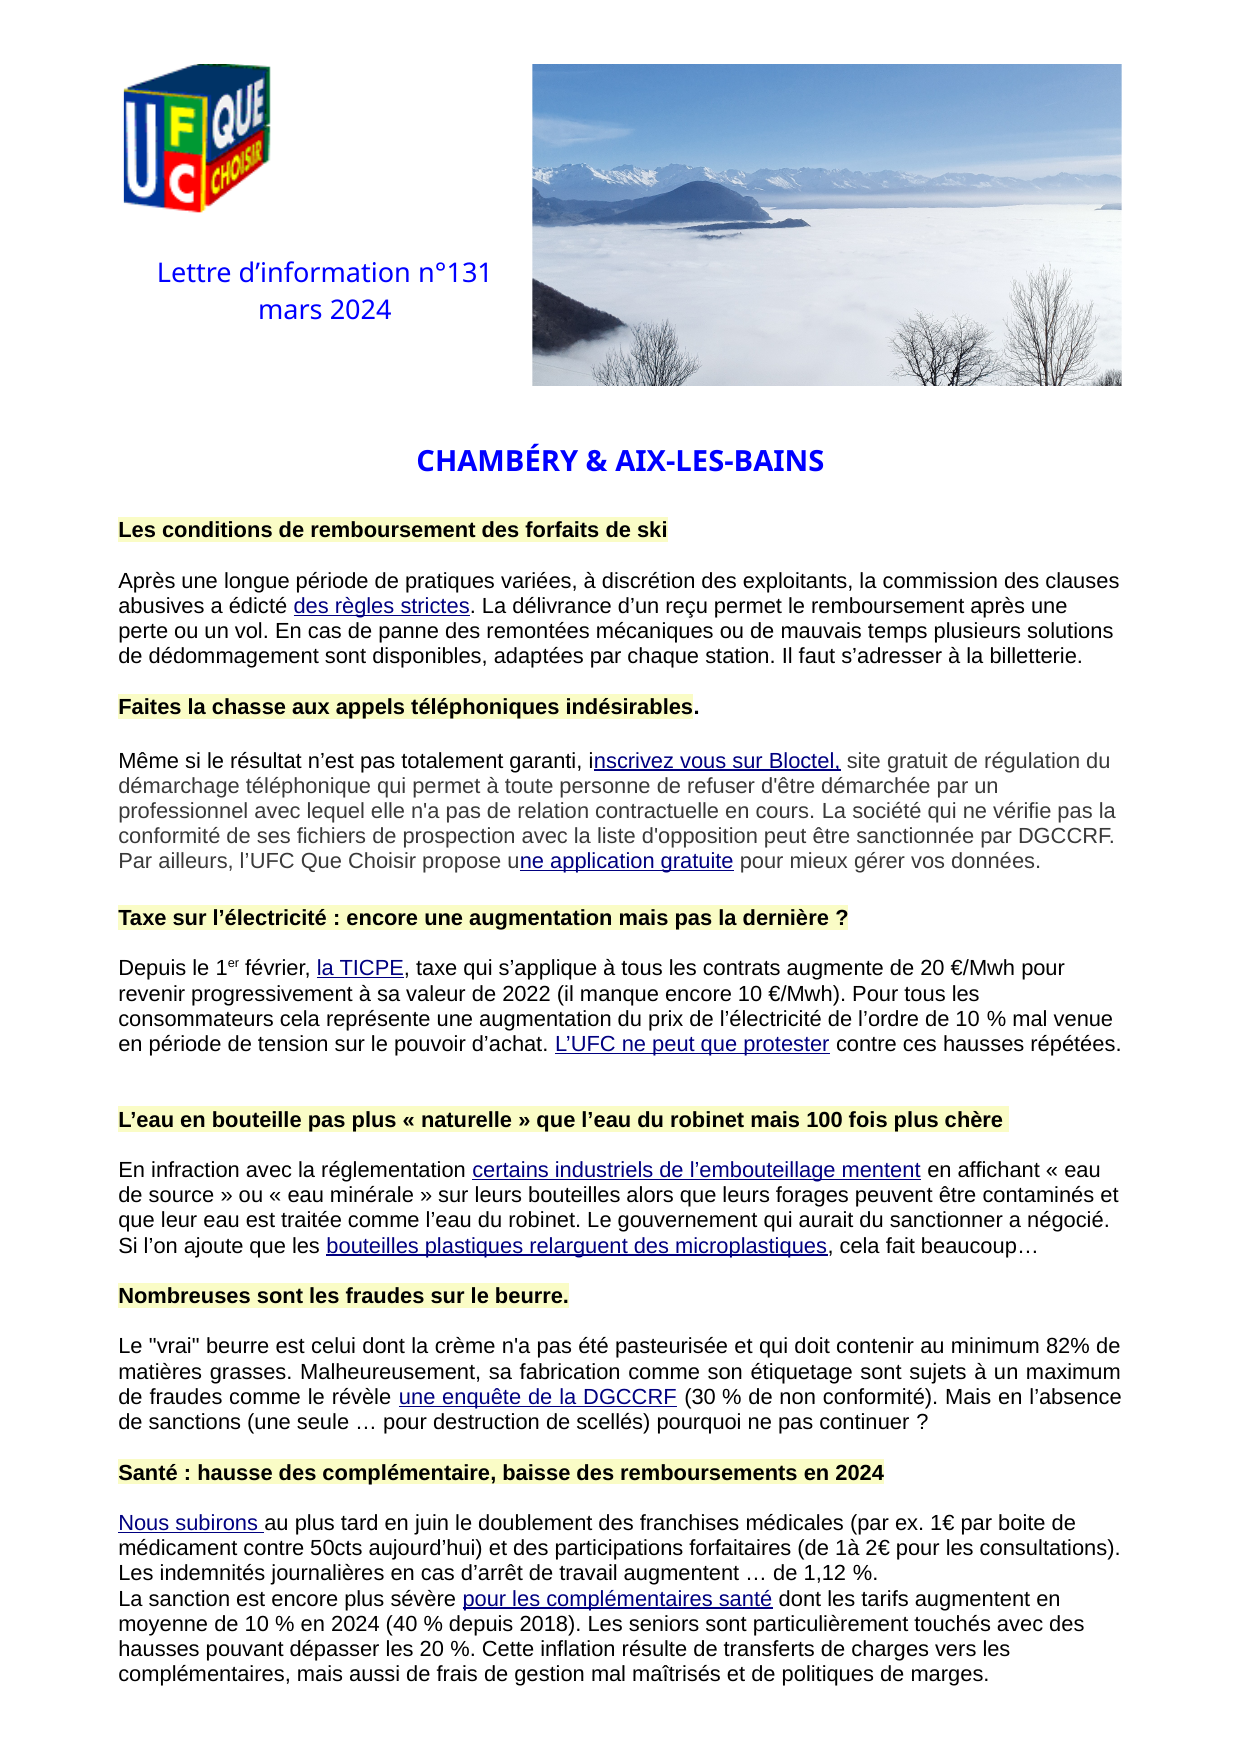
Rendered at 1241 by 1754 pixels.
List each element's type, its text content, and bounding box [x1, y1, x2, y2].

text Faites la chasse aux appels téléphoniques indésirables. [118, 693, 1123, 719]
text Après une longue période de pratiques variées, à discrétion des exploitants, la commission des clauses abusives a édicté des règles strictes. La délivrance d’un reçu permet le remboursement après une perte ou un vol. En cas de panne des remontées mécaniques ou de mauvais temps plusieurs solutions de dédommagement sont disponibles, adaptées par chaque station. Il faut s’adresser à la billetterie. [118, 567, 1123, 668]
text Taxe sur l’électricité : encore une augmentation mais pas la dernière ? [118, 905, 1123, 930]
text Depuis le 1er février, la TICPE, taxe qui s’applique à tous les contrats augmente de 20 €/Mwh pour revenir progressivement à sa valeur de 2022 (il manque encore 10 €/Mwh). Pour tous les consommateurs cela représente une augmentation du prix de l’électricité de l’ordre de 10 % mal venue en période de tension sur le pouvoir d’achat. L’UFC ne peut que protester contre ces hausses répétées. [118, 955, 1123, 1056]
text Même si le résultat n’est pas totalement garanti, inscrivez vous sur Bloctel, site gratuit de régulation du démarchage téléphonique qui permet à toute personne de refuser d'être démarchée par un professionnel avec lequel elle n'a pas de relation contractuelle en cours. La société qui ne vérifie pas la conformité de ses fichiers de prospection avec la liste d'opposition peut être sanctionnée par DGCCRF. Par ailleurs, l’UFC Que Choisir propose une application gratuite pour mieux gérer vos données. [118, 747, 1123, 873]
text Santé : hausse des complémentaire, baisse des remboursements en 2024 [118, 1459, 1123, 1484]
picture [532, 64, 1122, 386]
table_header [531, 59, 1123, 406]
text La sanction est encore plus sévère pour les complémentaires santé dont les tarifs augmentent en moyenne de 10 % en 2024 (40 % depuis 2018). Les seniors sont particulièrement touchés avec des hausses pouvant dépasser les 20 %. Cette inflation résulte de transferts de charges vers les complémentaires, mais aussi de frais de gestion mal maîtrisés et de politiques de marges. [118, 1585, 1123, 1686]
text L’eau en bouteille pas plus « naturelle » que l’eau du robinet mais 100 fois plus chère [118, 1106, 1123, 1132]
text Le "vrai" beurre est celui dont la crème n'a pas été pasteurisée et qui doit contenir au minimum 82% de matières grasses. Malheureusement, sa fabrication comme son étiquetage sont sujets à un maximum de fraudes comme le révèle une enquête de la DGCCRF (30 % de non conformité). Mais en l’absence de sanctions (une seule … pour destruction de scellés) pourquoi ne pas continuer ? [118, 1333, 1123, 1434]
text En infraction avec la réglementation certains industriels de l’embouteillage mentent en affichant « eau de source » ou « eau minérale » sur leurs bouteilles alors que leurs forages peuvent être contaminés et que leur eau est traitée comme l’eau du robinet. Le gouvernement qui aurait du sanctionner a négocié. Si l’on ajoute que les bouteilles plastiques relarguent des microplastiques, cela fait beaucoup… [118, 1157, 1123, 1258]
text Les conditions de remboursement des forfaits de ski [118, 517, 1123, 542]
table_header Lettre d’information n°131 mars 2024 [118, 59, 531, 406]
text Nombreuses sont les fraudes sur le beurre. [118, 1283, 1123, 1308]
text Nous subirons au plus tard en juin le doublement des franchises médicales (par ex. 1€ par boite de médicament contre 50cts aujourd’hui) et des participations forfaitaires (de 1à 2€ pour les consultations). Les indemnités journalières en cas d’arrêt de travail augmentent … de 1,12 %. [118, 1510, 1123, 1585]
table_cell CHAMBÉRY & AIX-LES-BAINS [118, 406, 1123, 492]
